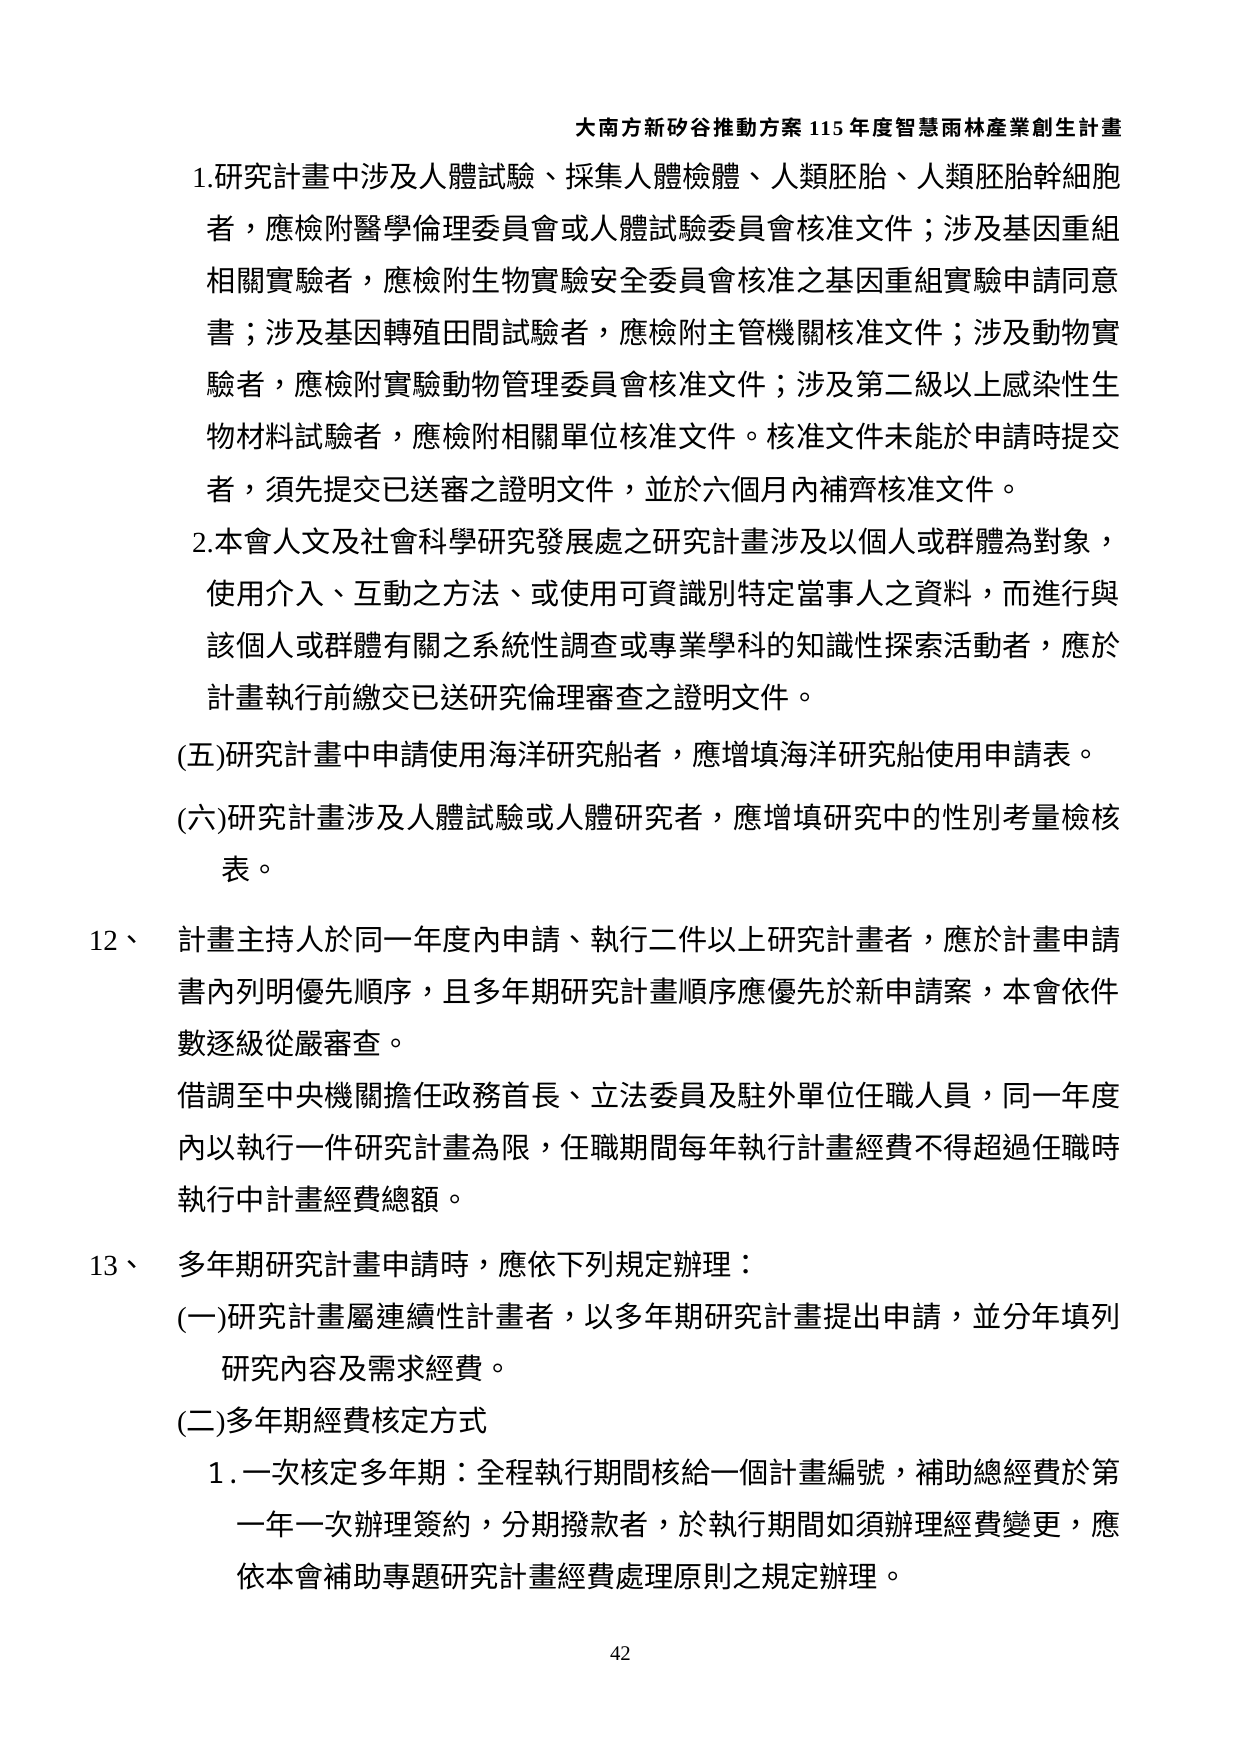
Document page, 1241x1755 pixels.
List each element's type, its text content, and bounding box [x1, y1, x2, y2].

text 1.一次核定多年期：全程執行期間核給一個計畫編號，補助總經費於第一年一次辦理簽約，分期撥款者，於執行期間如須辦理經費變更，應依本會補助專題研究計畫經費處理原則之規定辦理。 [207, 1442, 1122, 1598]
text (一)研究計畫屬連續性計畫者，以多年期研究計畫提出申請，並分年填列研究內容及需求經費。 [177, 1285, 1122, 1389]
list 計畫主持人於同一年度內申請、執行二件以上研究計畫者，應於計畫申請書內列明優先順序，且多年期研究計畫順序應優先於新申請案，本會依件數逐級從嚴審查。 [88, 908, 1122, 1064]
text 借調至中央機關擔任政務首長、立法委員及駐外單位任職人員，同一年度內以執行一件研究計畫為限，任職期間每年執行計畫經費不得超過任職時執行中計畫經費總額。 [177, 1064, 1122, 1221]
list 多年期研究計畫申請時，應依下列規定辦理： [88, 1233, 1122, 1285]
text (六)研究計畫涉及人體試驗或人體研究者，應增填研究中的性別考量檢核表。 [177, 786, 1122, 891]
text (二)多年期經費核定方式 [177, 1389, 1122, 1442]
text (五)研究計畫中申請使用海洋研究船者，應增填海洋研究船使用申請表。 [177, 724, 1122, 776]
text 2.本會人文及社會科學研究發展處之研究計畫涉及以個人或群體為對象，使用介入、互動之方法、或使用可資識別特定當事人之資料，而進行與該個人或群體有關之系統性調查或專業學科的知識性探索活動者，應於計畫執行前繳交已送研究倫理審查之證明文件。 [192, 510, 1122, 719]
text 1.研究計畫中涉及人體試驗、採集人體檢體、人類胚胎、人類胚胎幹細胞者，應檢附醫學倫理委員會或人體試驗委員會核准文件；涉及基因重組相關實驗者，應檢附生物實驗安全委員會核准之基因重組實驗申請同意書；涉及基因轉殖田間試驗者，應檢附主管機關核准文件；涉及動物實驗者，應檢附實驗動物管理委員會核准文件；涉及第二級以上感染性生物材料試驗者，應檢附相關單位核准文件。核准文件未能於申請時提交者，須先提交已送審之證明文件，並於六個月內補齊核准文件。 [192, 146, 1122, 510]
